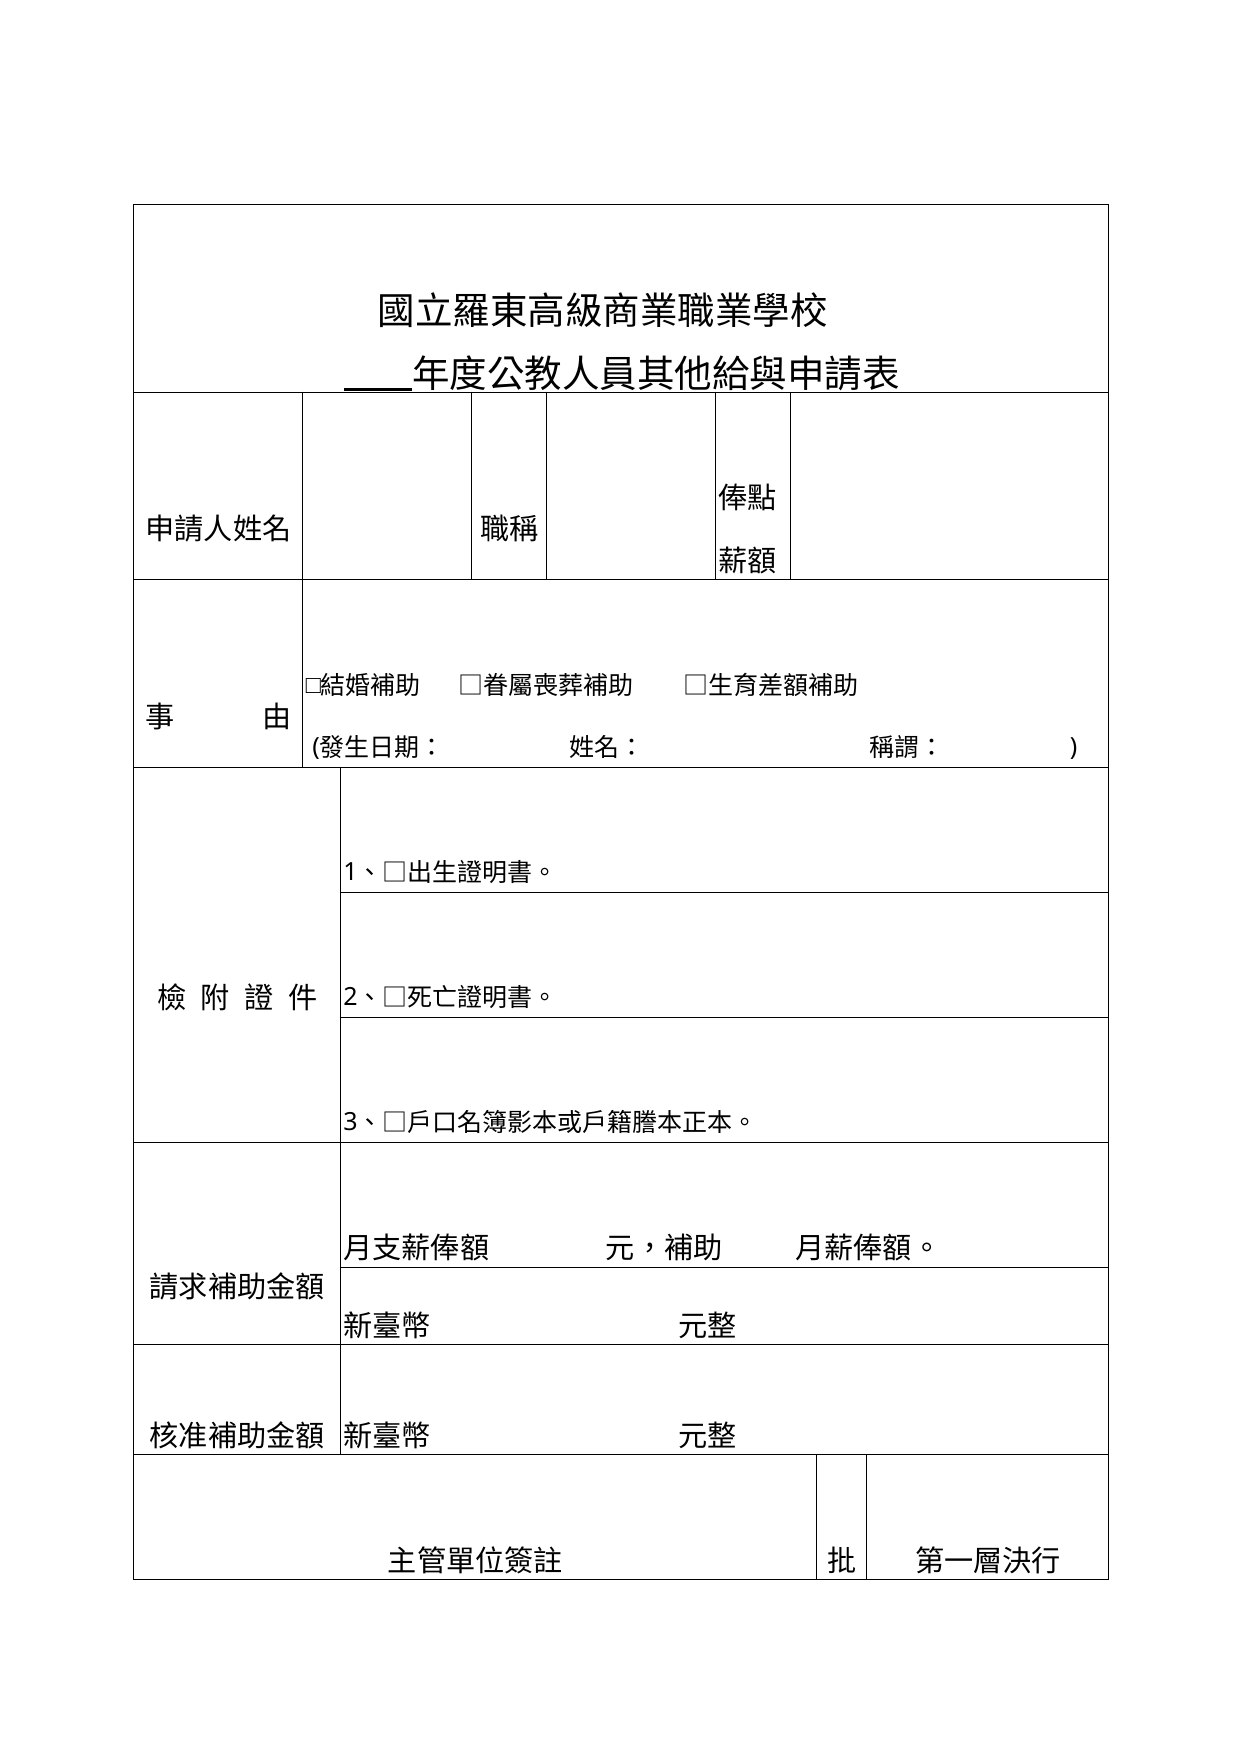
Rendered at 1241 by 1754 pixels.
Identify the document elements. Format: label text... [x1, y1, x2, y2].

table_cell 俸點薪額 [716, 393, 790, 579]
table_cell 新臺幣 元整 [341, 1268, 1108, 1344]
table_cell 第一層決行 [867, 1455, 1108, 1579]
table_cell □結婚補助 □眷屬喪葬補助 □生育差額補助 (發生日期： 姓名： 稱謂： ) [303, 580, 1108, 767]
table_cell 3、□戶口名簿影本或戶籍謄本正本。 [341, 1018, 1108, 1142]
table_cell 核准補助金額 [134, 1345, 340, 1454]
table_cell [547, 393, 715, 579]
table_cell 檢 附 證 件 [134, 768, 340, 1142]
table_cell 1、□出生證明書。 [341, 768, 1108, 892]
table_cell 主管單位簽註 [134, 1455, 816, 1579]
table_cell 批 [817, 1455, 866, 1579]
table_header 國立羅東高級商業職業學校 年度公教人員其他給與申請表 [134, 205, 1108, 392]
table_cell 月支薪俸額 元，補助 月薪俸額。 [341, 1143, 1108, 1267]
table_cell [303, 393, 471, 579]
table_cell 職稱 [472, 393, 546, 579]
table_cell 2、□死亡證明書。 [341, 893, 1108, 1017]
table_cell 請求補助金額 [134, 1143, 340, 1344]
table_cell 新臺幣 元整 [341, 1345, 1108, 1454]
table_cell [791, 393, 1108, 579]
table_cell 事 由 [134, 580, 302, 767]
table_cell 申請人姓名 [134, 393, 302, 579]
